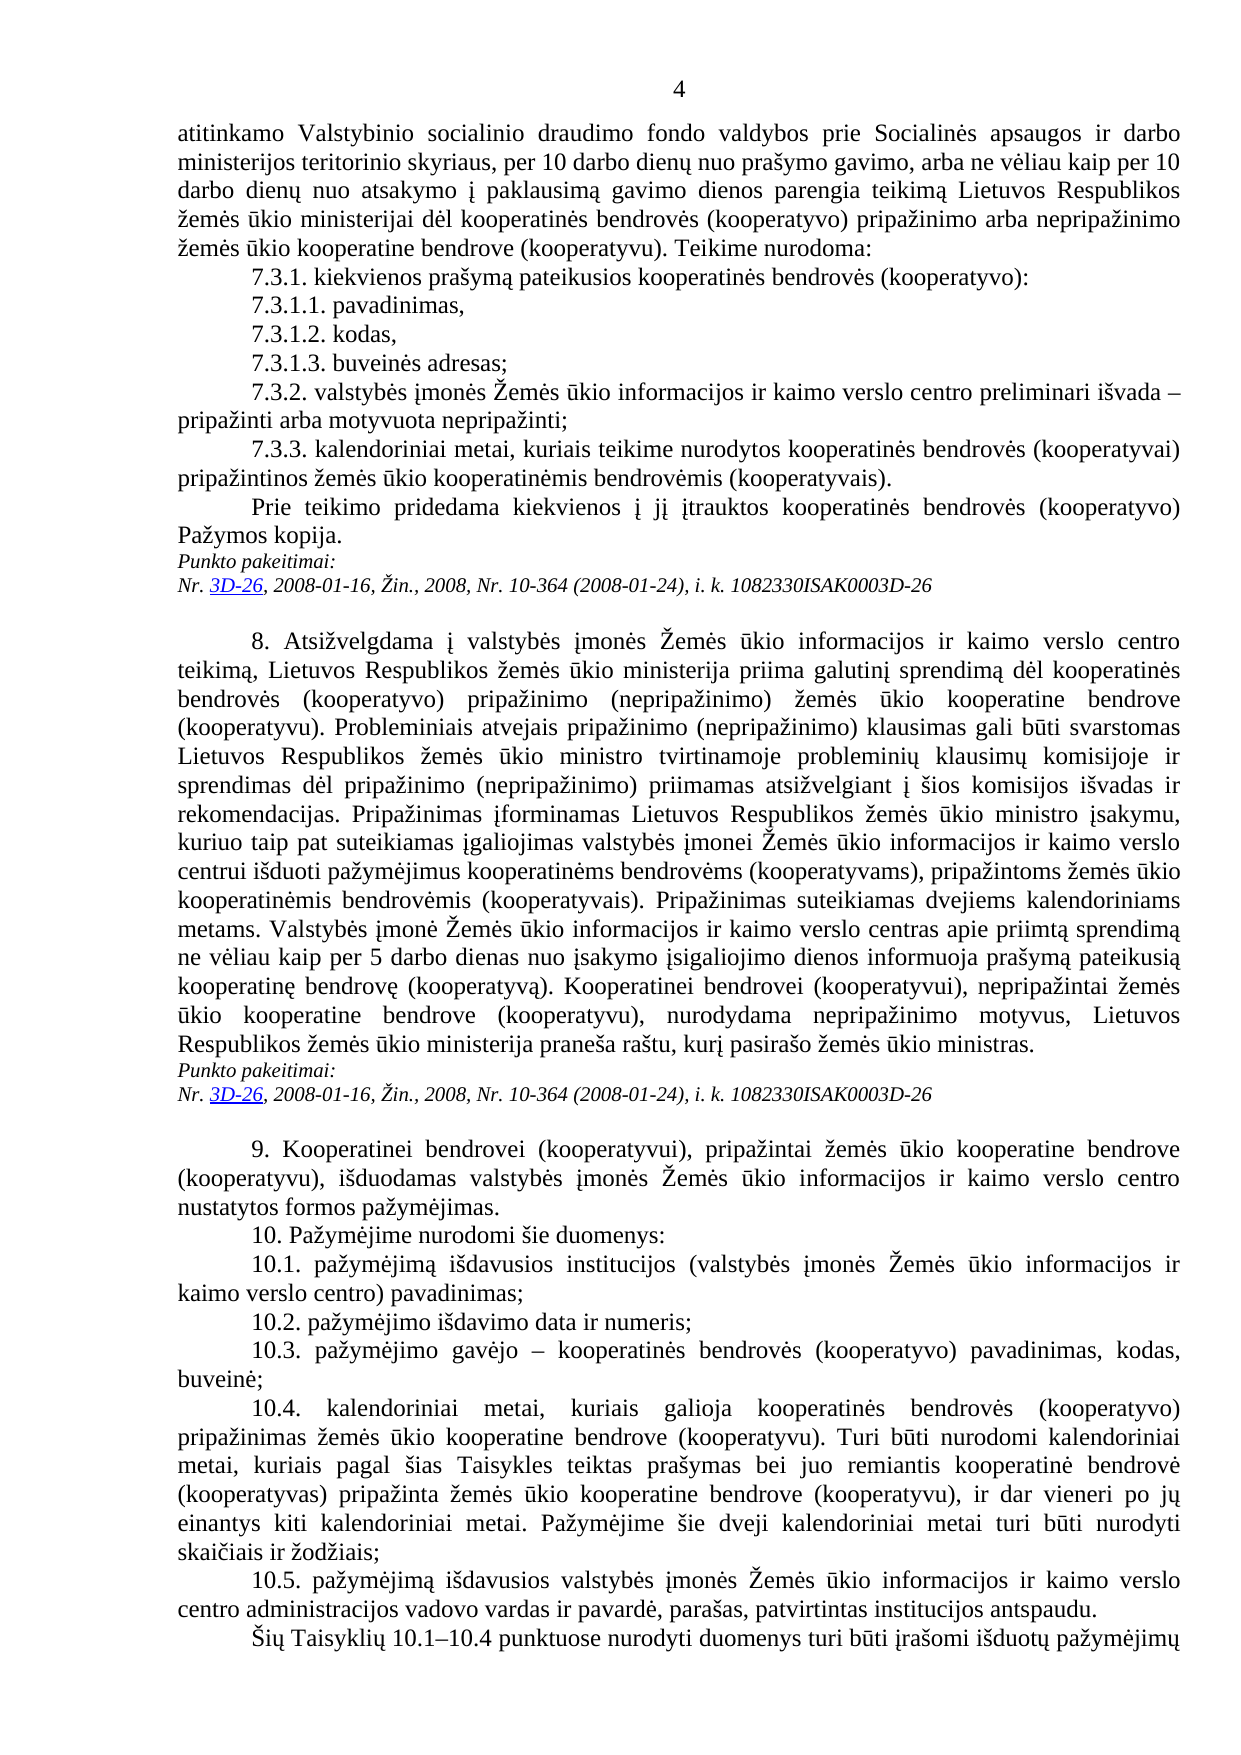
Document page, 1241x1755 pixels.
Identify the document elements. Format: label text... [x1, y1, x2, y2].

text 8. Atsižvelgdama į valstybės įmonės Žemės ūkio informacijos ir kaimo verslo centro teikimą, Lietuvos Respublikos žemės ūkio ministerija priima galutinį sprendimą dėl kooperatinės bendrovės (kooperatyvo) pripažinimo (nepripažinimo) žemės ūkio kooperatine bendrove (kooperatyvu). Probleminiais atvejais pripažinimo (nepripažinimo) klausimas gali būti svarstomas Lietuvos Respublikos žemės ūkio ministro tvirtinamoje probleminių klausimų komisijoje ir sprendimas dėl pripažinimo (nepripažinimo) priimamas atsižvelgiant į šios komisijos išvadas ir rekomendacijas. Pripažinimas įforminamas Lietuvos Respublikos žemės ūkio ministro įsakymu, kuriuo taip pat suteikiamas įgaliojimas valstybės įmonei Žemės ūkio informacijos ir kaimo verslo centrui išduoti pažymėjimus kooperatinėms bendrovėms (kooperatyvams), pripažintoms žemės ūkio kooperatinėmis bendrovėmis (kooperatyvais). Pripažinimas suteikiamas dvejiems kalendoriniams metams. Valstybės įmonė Žemės ūkio informacijos ir kaimo verslo centras apie priimtą sprendimą ne vėliau kaip per 5 darbo dienas nuo įsakymo įsigaliojimo dienos informuoja prašymą pateikusią kooperatinę bendrovę (kooperatyvą). Kooperatinei bendrovei (kooperatyvui), nepripažintai žemės ūkio kooperatine bendrove (kooperatyvu), nurodydama nepripažinimo motyvus, Lietuvos Respublikos žemės ūkio ministerija praneša raštu, kurį pasirašo žemės ūkio ministras. [177, 626, 1181, 1057]
text Nr. 3D-26, 2008-01-16, Žin., 2008, Nr. 10-364 (2008-01-24), i. k. 1082330ISAK0003D-26 [177, 573, 1181, 597]
text Prie teikimo pridedama kiekvienos į jį įtrauktos kooperatinės bendrovės (kooperatyvo) Pažymos kopija. [177, 492, 1181, 549]
text atitinkamo Valstybinio socialinio draudimo fondo valdybos prie Socialinės apsaugos ir darbo ministerijos teritorinio skyriaus, per 10 darbo dienų nuo prašymo gavimo, arba ne vėliau kaip per 10 darbo dienų nuo atsakymo į paklausimą gavimo dienos parengia teikimą Lietuvos Respublikos žemės ūkio ministerijai dėl kooperatinės bendrovės (kooperatyvo) pripažinimo arba nepripažinimo žemės ūkio kooperatine bendrove (kooperatyvu). Teikime nurodoma: [177, 118, 1181, 262]
text 10.1. pažymėjimą išdavusios institucijos (valstybės įmonės Žemės ūkio informacijos ir kaimo verslo centro) pavadinimas; [177, 1249, 1181, 1307]
text 10.3. pažymėjimo gavėjo – kooperatinės bendrovės (kooperatyvo) pavadinimas, kodas, buveinė; [177, 1336, 1181, 1393]
text 7.3.1. kiekvienos prašymą pateikusios kooperatinės bendrovės (kooperatyvo): [177, 262, 1181, 291]
text 7.3.1.2. kodas, [177, 319, 1181, 348]
text Šių Taisyklių 10.1–10.4 punktuose nurodyti duomenys turi būti įrašomi išduotų pažymėjimų [177, 1623, 1181, 1652]
text 7.3.2. valstybės įmonės Žemės ūkio informacijos ir kaimo verslo centro preliminari išvada – pripažinti arba motyvuota nepripažinti; [177, 377, 1181, 434]
text 7.3.1.1. pavadinimas, [177, 291, 1181, 319]
text 9. Kooperatinei bendrovei (kooperatyvui), pripažintai žemės ūkio kooperatine bendrove (kooperatyvu), išduodamas valstybės įmonės Žemės ūkio informacijos ir kaimo verslo centro nustatytos formos pažymėjimas. [177, 1134, 1181, 1221]
text 10.5. pažymėjimą išdavusios valstybės įmonės Žemės ūkio informacijos ir kaimo verslo centro administracijos vadovo vardas ir pavardė, parašas, patvirtintas institucijos antspaudu. [177, 1566, 1181, 1623]
text 10.2. pažymėjimo išdavimo data ir numeris; [177, 1307, 1181, 1336]
text 7.3.1.3. buveinės adresas; [177, 348, 1181, 377]
text 7.3.3. kalendoriniai metai, kuriais teikime nurodytos kooperatinės bendrovės (kooperatyvai) pripažintinos žemės ūkio kooperatinėmis bendrovėmis (kooperatyvais). [177, 434, 1181, 492]
text Punkto pakeitimai: [177, 549, 1181, 573]
text 10. Pažymėjime nurodomi šie duomenys: [177, 1221, 1181, 1249]
text Nr. 3D-26, 2008-01-16, Žin., 2008, Nr. 10-364 (2008-01-24), i. k. 1082330ISAK0003D-26 [177, 1082, 1181, 1106]
text Punkto pakeitimai: [177, 1057, 1181, 1082]
text 10.4. kalendoriniai metai, kuriais galioja kooperatinės bendrovės (kooperatyvo) pripažinimas žemės ūkio kooperatine bendrove (kooperatyvu). Turi būti nurodomi kalendoriniai metai, kuriais pagal šias Taisykles teiktas prašymas bei juo remiantis kooperatinė bendrovė (kooperatyvas) pripažinta žemės ūkio kooperatine bendrove (kooperatyvu), ir dar vieneri po jų einantys kiti kalendoriniai metai. Pažymėjime šie dveji kalendoriniai metai turi būti nurodyti skaičiais ir žodžiais; [177, 1393, 1181, 1566]
